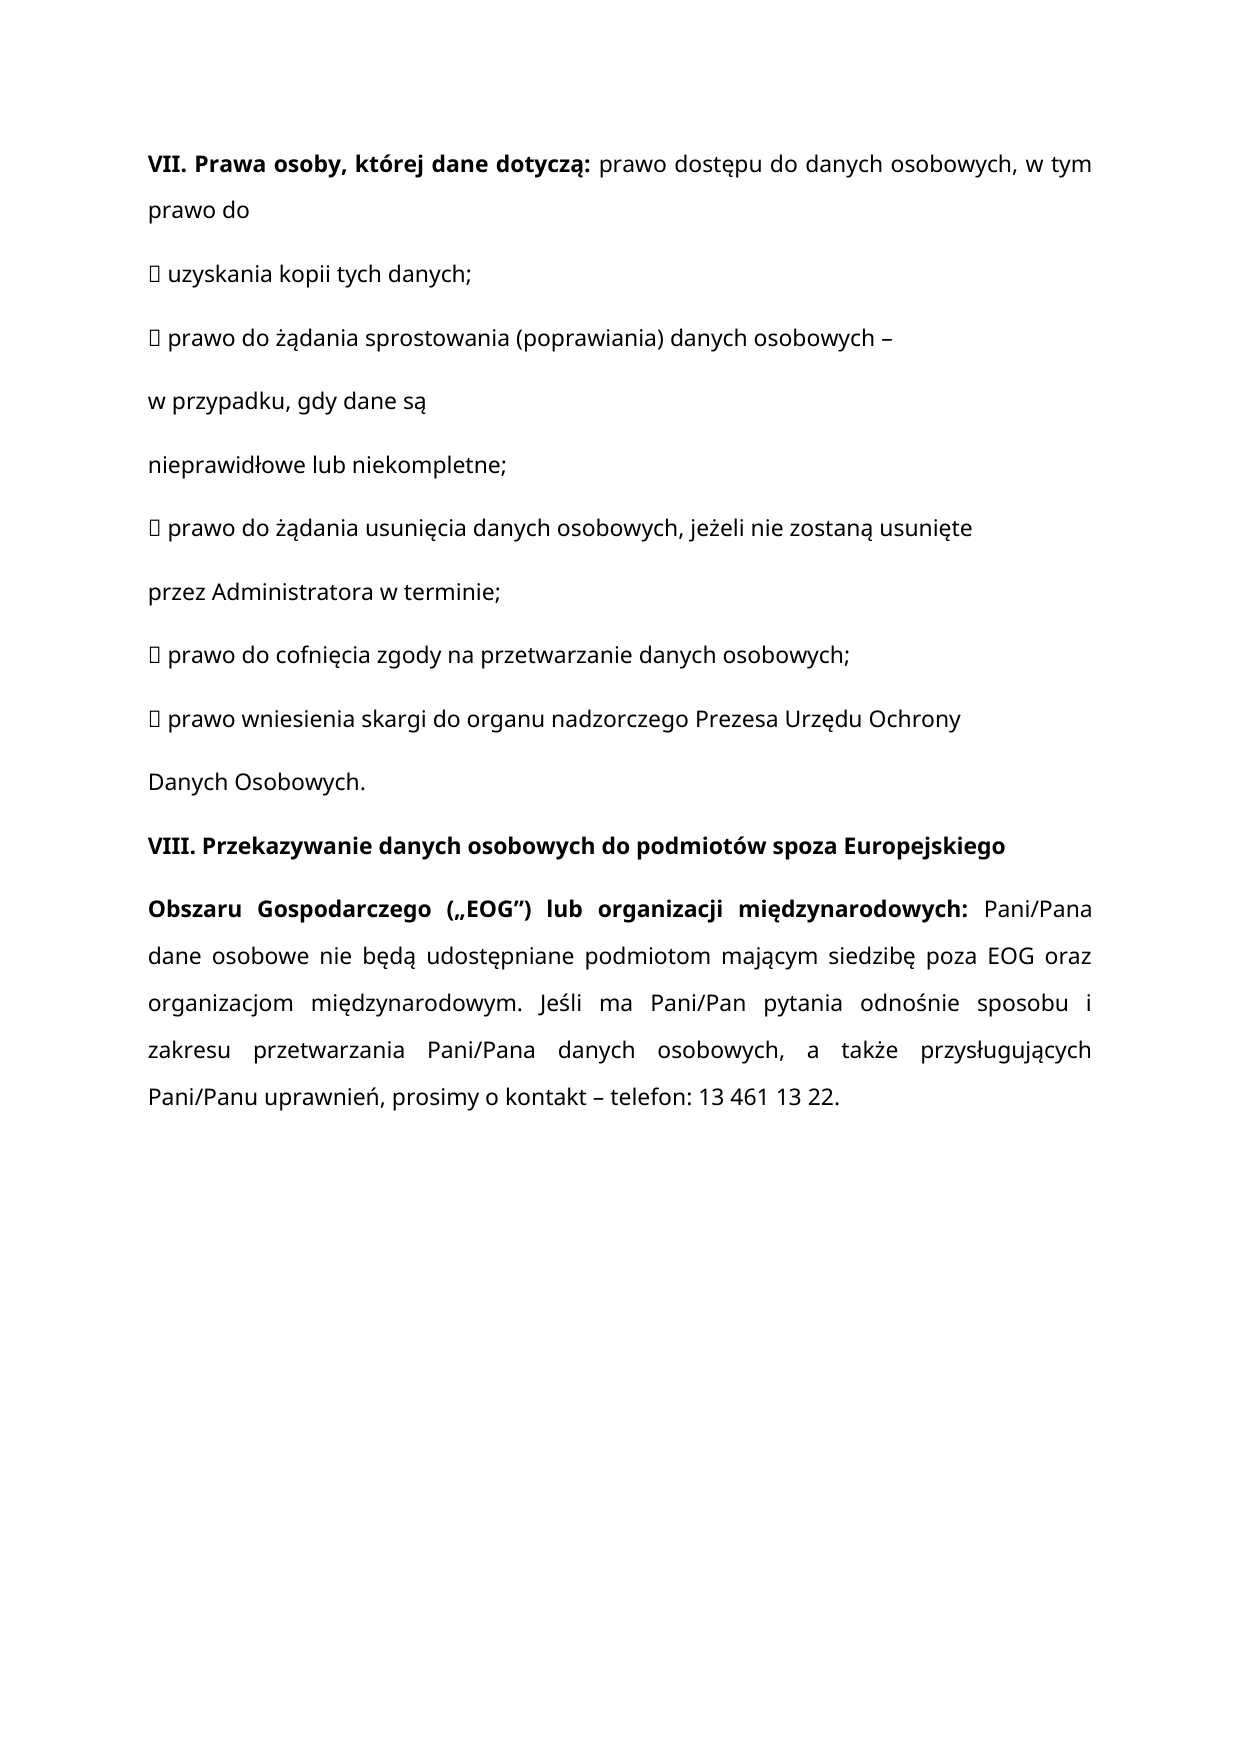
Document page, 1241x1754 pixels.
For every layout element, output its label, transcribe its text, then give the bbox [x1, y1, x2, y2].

text Obszaru Gospodarczego („EOG”) lub organizacji międzynarodowych: Pani/Pana dane osobowe nie będą udostępniane podmiotom mającym siedzibę poza EOG oraz organizacjom międzynarodowym. Jeśli ma Pani/Pan pytania odnośnie sposobu i zakresu przetwarzania Pani/Pana danych osobowych, a także przysługujących Pani/Panu uprawnień, prosimy o kontakt – telefon: 13 461 13 22. [148, 893, 1093, 1112]
text przez Administratora w terminie; [148, 576, 1093, 607]
text  prawo do cofnięcia zgody na przetwarzanie danych osobowych; [148, 639, 1093, 671]
text VII. Prawa osoby, której dane dotyczą: prawo dostępu do danych osobowych, w tym prawo do [148, 148, 1093, 226]
text  uzyskania kopii tych danych; [148, 258, 1093, 289]
text  prawo do żądania sprostowania (poprawiania) danych osobowych – [148, 322, 1093, 353]
text nieprawidłowe lub niekompletne; [148, 449, 1093, 480]
text  prawo wniesienia skargi do organu nadzorczego Prezesa Urzędu Ochrony [148, 703, 1093, 734]
text w przypadku, gdy dane są [148, 385, 1093, 416]
text  prawo do żądania usunięcia danych osobowych, jeżeli nie zostaną usunięte [148, 512, 1093, 543]
text VIII. Przekazywanie danych osobowych do podmiotów spoza Europejskiego [148, 830, 1093, 861]
text Danych Osobowych. [148, 766, 1093, 798]
